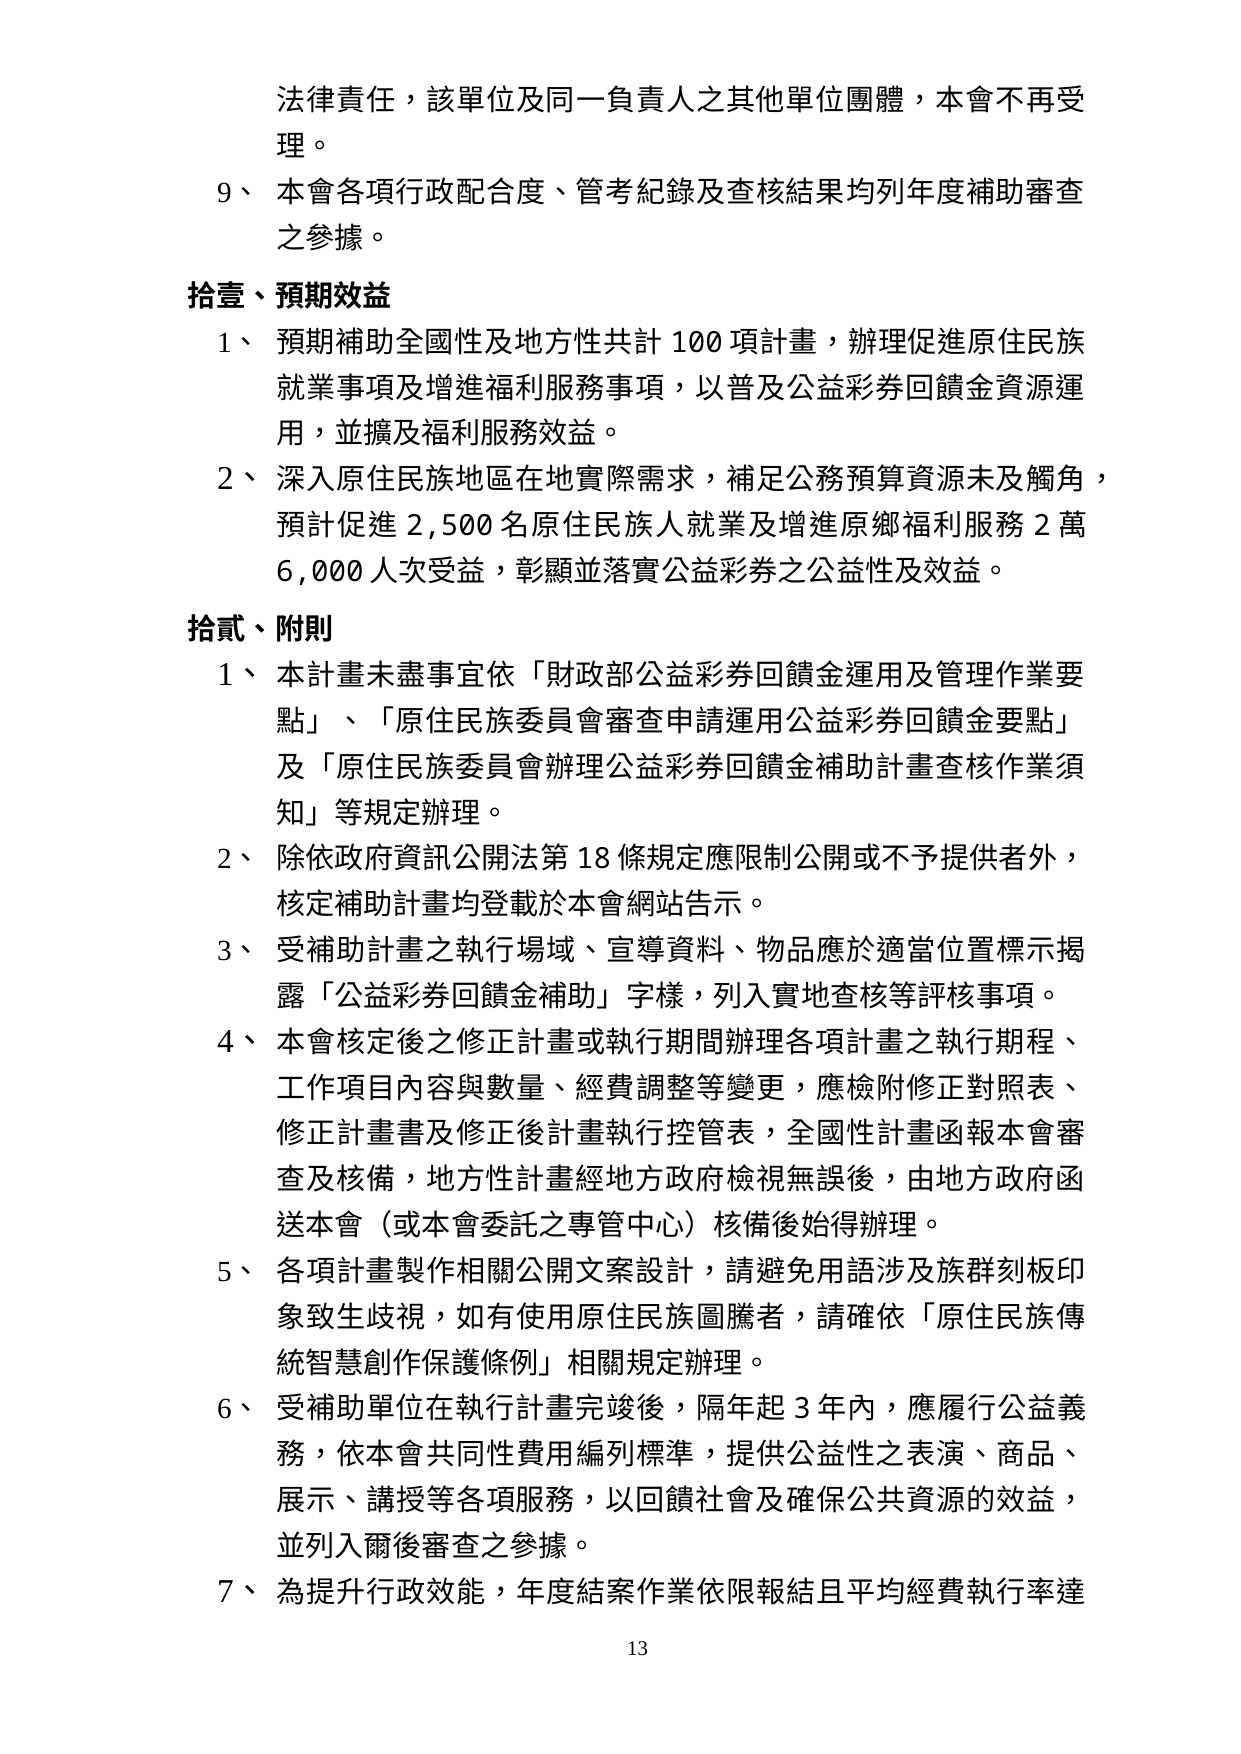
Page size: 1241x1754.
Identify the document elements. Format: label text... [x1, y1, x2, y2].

list 本計畫未盡事宜依「財政部公益彩券回饋金運用及管理作業要點」、「原住民族委員會審查申請運用公益彩券回饋金要點」及「原住民族委員會辦理公益彩券回饋金補助計畫查核作業須知」等規定辦理。 [217, 649, 1087, 832]
list 預期補助全國性及地方性共計100項計畫，辦理促進原住民族就業事項及增進福利服務事項，以普及公益彩券回饋金資源運用，並擴及福利服務效益。 [217, 316, 1087, 453]
text 拾壹、預期效益 [187, 270, 1087, 316]
list 為提升行政效能，年度結案作業依限報結且平均經費執行率達 [217, 1566, 1087, 1611]
list 本會各項行政配合度、管考紀錄及查核結果均列年度補助審查之參據。 [217, 166, 1087, 257]
list 深入原住民族地區在地實際需求，補足公務預算資源未及觸角，預計促進2,500名原住民族人就業及增進原鄉福利服務2萬6,000人次受益，彰顯並落實公益彩券之公益性及效益。 [217, 453, 1087, 591]
list 受補助單位在執行計畫完竣後，隔年起3年內，應履行公益義務，依本會共同性費用編列標準，提供公益性之表演、商品、展示、講授等各項服務，以回饋社會及確保公共資源的效益，並列入爾後審查之參據。 [217, 1382, 1087, 1566]
list 受補助計畫之執行場域、宣導資料、物品應於適當位置標示揭露「公益彩券回饋金補助」字樣，列入實地查核等評核事項。 [217, 924, 1087, 1016]
text 拾貳、附則 [187, 603, 1087, 649]
list 各項計畫製作相關公開文案設計，請避免用語涉及族群刻板印象致生歧視，如有使用原住民族圖騰者，請確依「原住民族傳統智慧創作保護條例」相關規定辦理。 [217, 1245, 1087, 1382]
list 本會核定後之修正計畫或執行期間辦理各項計畫之執行期程、工作項目內容與數量、經費調整等變更，應檢附修正對照表、修正計畫書及修正後計畫執行控管表，全國性計畫函報本會審查及核備，地方性計畫經地方政府檢視無誤後，由地方政府函送本會（或本會委託之專管中心）核備後始得辦理。 [217, 1016, 1087, 1245]
list 除依政府資訊公開法第18條規定應限制公開或不予提供者外，核定補助計畫均登載於本會網站告示。 [217, 832, 1087, 924]
list 法律責任，該單位及同一負責人之其他單位團體，本會不再受理。 [217, 74, 1087, 166]
